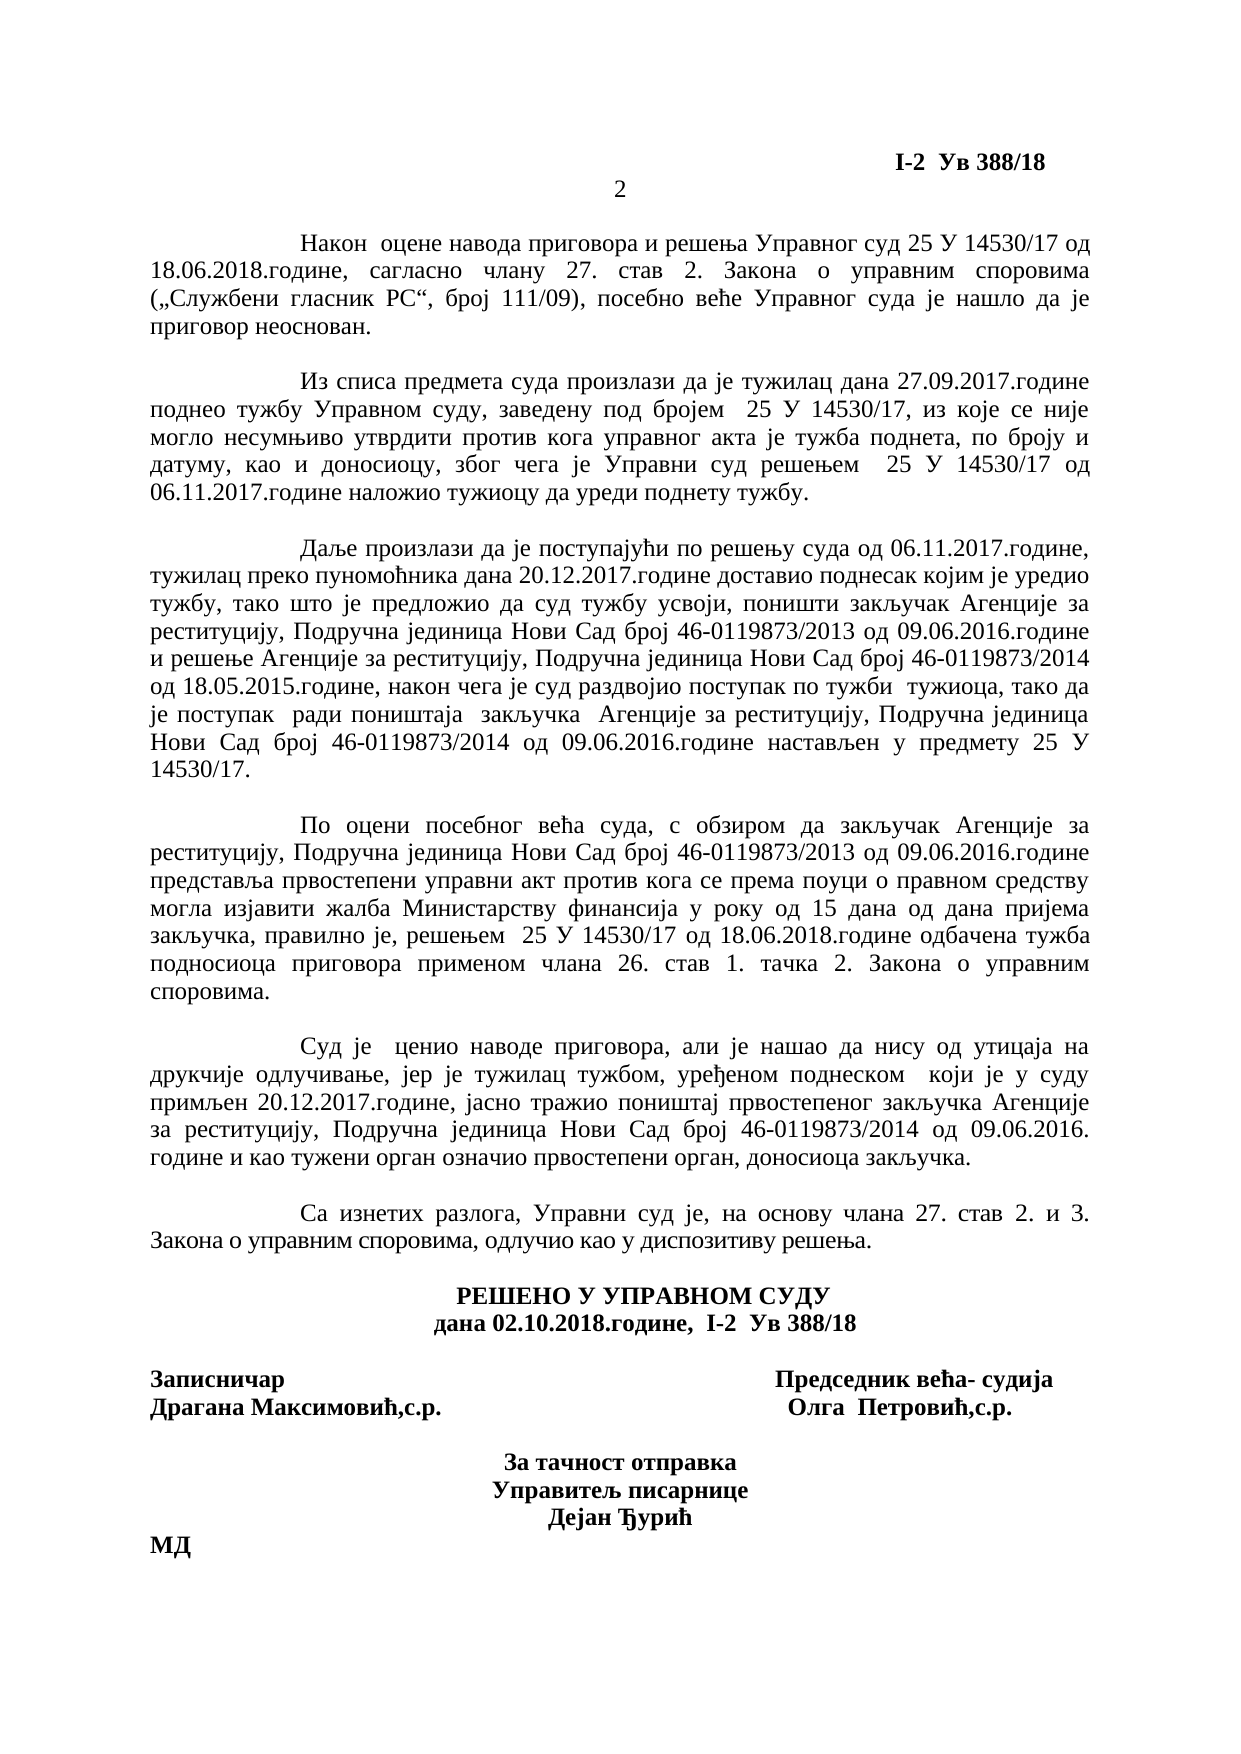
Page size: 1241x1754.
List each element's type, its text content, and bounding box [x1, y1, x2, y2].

text Из списа предмета суда произлази да је тужилац дана 27.09.2017.године поднео тужбу Управном суду, заведену под бројем 25 У 14530/17, из које се није могло несумњиво утврдити против кога управног акта је тужба поднета, по броју и датуму, као и доносиоцу, због чега је Управни суд решењем 25 У 14530/17 од 06.11.2017.године наложио тужиоцу да уреди поднету тужбу. [150, 367, 1090, 506]
text Драгана Максимовић,с.р. Олга Петровић,с.р. [150, 1393, 1090, 1420]
text Након оцене навода приговора и решења Управног суд 25 У 14530/17 од 18.06.2018.године, сагласно члану 27. став 2. Закона о управним споровима („Службени гласник РС“, број 111/09), посебно веће Управног суда је нашло да је приговор неоснован. [150, 229, 1090, 340]
text дана 02.10.2018.године, I-2 Ув 388/18 [150, 1309, 1090, 1337]
text Записничар Председник већа- судија [150, 1365, 1090, 1393]
text РЕШЕНО У УПРАВНОМ СУДУ [150, 1282, 1090, 1309]
text Са изнетих разлога, Управни суд је, на основу члана 27. став 2. и 3. Закона о управним споровима, одлучио као у диспозитиву решења. [150, 1199, 1090, 1254]
text МД [150, 1531, 1090, 1559]
text За тачност отправка [150, 1448, 1090, 1476]
text Управитељ писарнице [150, 1476, 1090, 1503]
text По оцени посебног већа суда, с обзиром да закључак Агенције за реституцију, Подручна јединица Нови Сад број 46-0119873/2013 од 09.06.2016.године представља првостепени управни акт против кога се према поуци о правном средству могла изјавити жалба Министарству финансија у року од 15 дана од дана пријема закључка, правилно је, решењем 25 У 14530/17 од 18.06.2018.године одбачена тужба подносиоца приговора применом члана 26. став 1. тачка 2. Закона о управним споровима. [150, 811, 1090, 1005]
text Дејан Ђурић [150, 1503, 1090, 1531]
text Даље произлази да је поступајући по решењу суда од 06.11.2017.године, тужилац преко пуномоћника дана 20.12.2017.године доставио поднесак којим је уредио тужбу, тако што је предложио да суд тужбу усвоји, поништи закључак Агенције за реституцију, Подручна јединица Нови Сад број 46-0119873/2013 од 09.06.2016.године и решење Агенције за реституцију, Подручна јединица Нови Сад број 46-0119873/2014 од 18.05.2015.године, након чега је суд раздвојио поступак по тужби тужиоца, тако да је поступак ради поништаја закључка Агенције за реституцију, Подручна јединица Нови Сад број 46-0119873/2014 од 09.06.2016.године настављен у предмету 25 У 14530/17. [150, 534, 1090, 783]
text Суд је ценио наводе приговора, али је нашао да нису од утицаја на друкчије одлучивање, јер је тужилац тужбом, уређеном поднеском који је у суду примљен 20.12.2017.године, јасно тражио поништај првостепеног закључка Агенције за реституцију, Подручна јединица Нови Сад број 46-0119873/2014 од 09.06.2016. године и као тужени орган означио првостепени орган, доносиоца закључка. [150, 1032, 1090, 1171]
